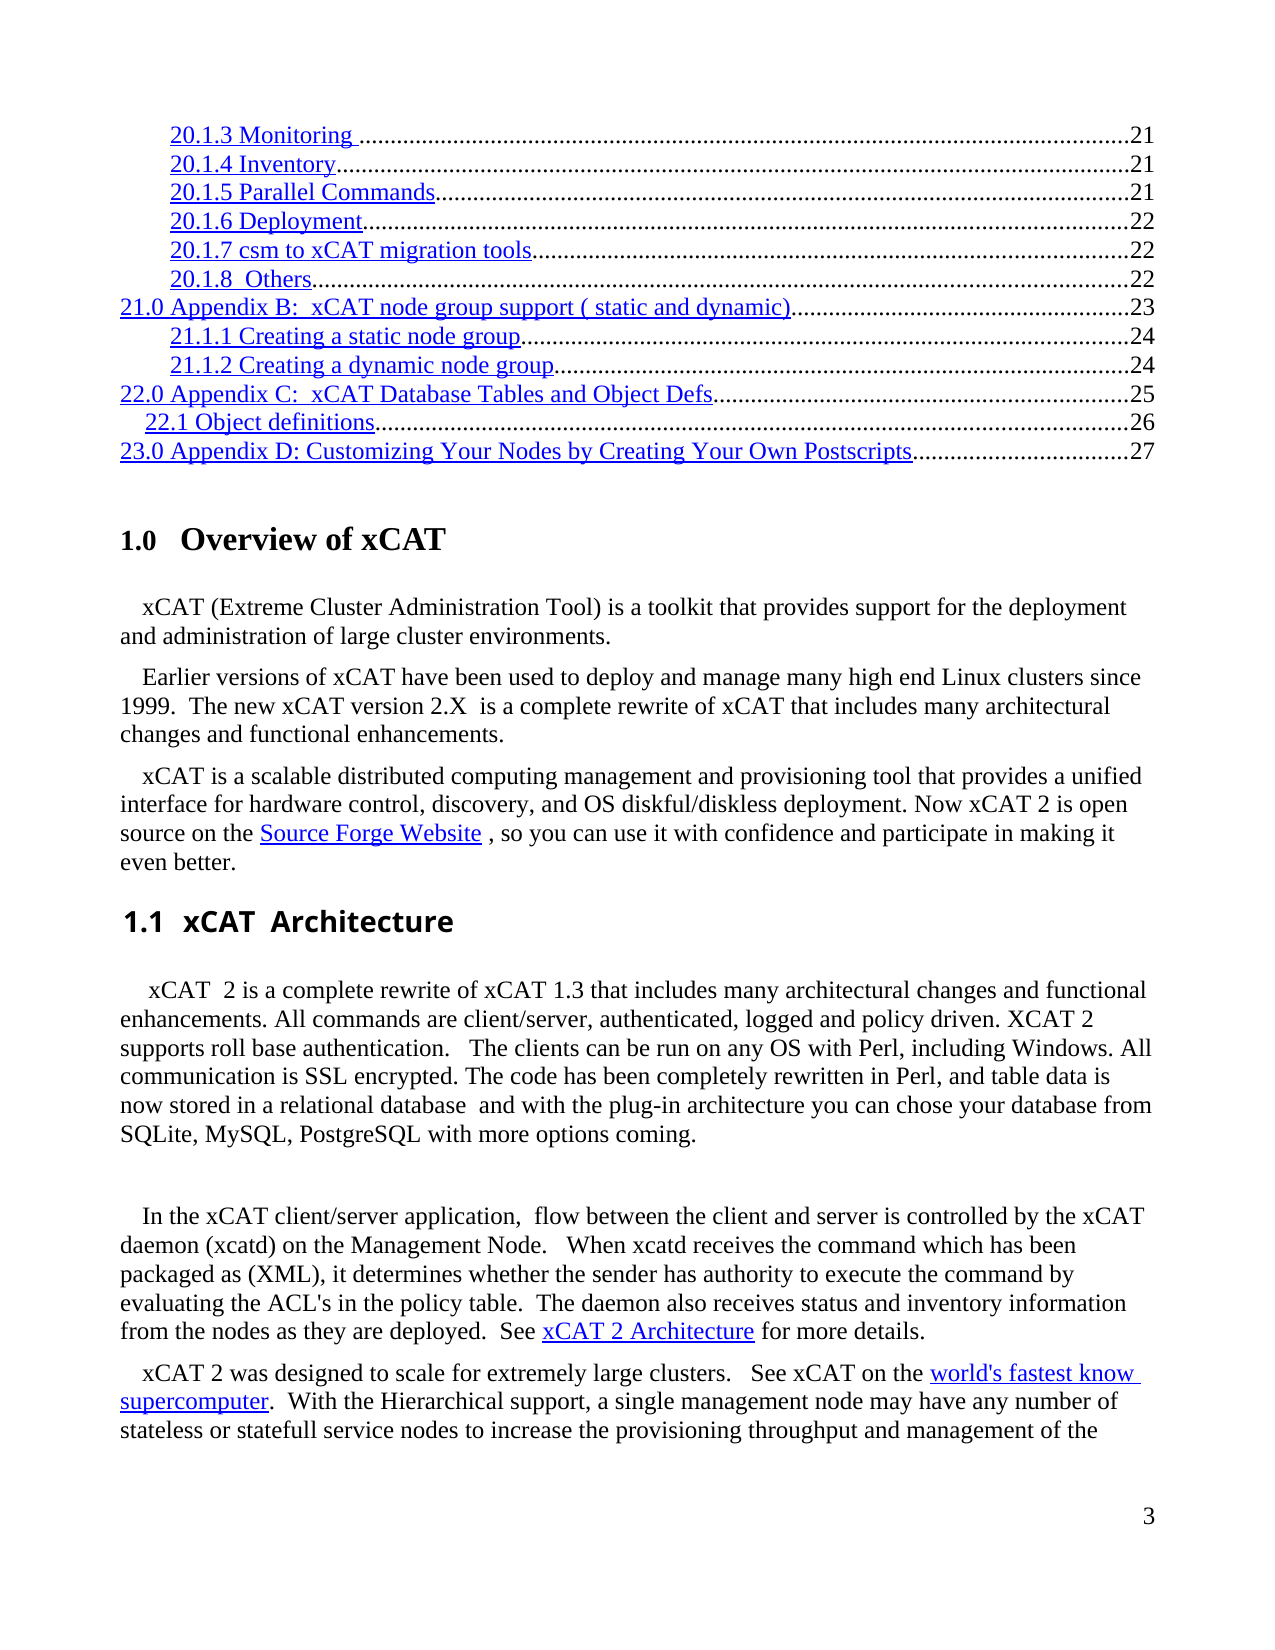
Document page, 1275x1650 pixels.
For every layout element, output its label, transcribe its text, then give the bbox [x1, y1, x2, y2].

text 20.1.8 Others 22 [170, 264, 1155, 292]
text 21.1.1 Creating a static node group 24 [170, 321, 1155, 350]
text xCAT (Extreme Cluster Administration Tool) is a toolkit that provides support for the deployment and administration of large cluster environments. [120, 592, 1155, 649]
subtitle xCAT Architecture [123, 901, 1155, 941]
text In the xCAT client/server application, flow between the client and server is controlled by the xCAT daemon (xcatd) on the Management Node. When xcatd receives the command which has been packaged as (XML), it determines whether the sender has authority to execute the command by evaluating the ACL's in the policy table. The daemon also receives status and inventory information from the nodes as they are deployed. See xCAT 2 Architecture for more details. [120, 1201, 1155, 1345]
text 21.0 Appendix B: xCAT node group support ( static and dynamic) 23 [120, 292, 1155, 321]
text 23.0 Appendix D: Customizing Your Nodes by Creating Your Own Postscripts 27 [120, 436, 1155, 465]
subtitle Overview of xCAT [120, 519, 1155, 557]
text 21.1.2 Creating a dynamic node group 24 [170, 350, 1155, 379]
text 20.1.3 Monitoring 21 [170, 120, 1155, 149]
text 20.1.5 Parallel Commands 21 [170, 177, 1155, 206]
text 20.1.4 Inventory 21 [170, 149, 1155, 177]
text xCAT 2 is a complete rewrite of xCAT 1.3 that includes many architectural changes and functional enhancements. All commands are client/server, authenticated, logged and policy driven. XCAT 2 supports roll base authentication. The clients can be run on any OS with Perl, including Windows. All communication is SSL encrypted. The code has been completely rewritten in Perl, and table data is now stored in a relational database and with the plug-in architecture you can chose your database from SQLite, MySQL, PostgreSQL with more options coming. [120, 975, 1155, 1148]
text 22.0 Appendix C: xCAT Database Tables and Object Defs 25 [120, 379, 1155, 407]
text xCAT is a scalable distributed computing management and provisioning tool that provides a unified interface for hardware control, discovery, and OS diskful/diskless deployment. Now xCAT 2 is open source on the Source Forge Website , so you can use it with confidence and participate in making it even better. [120, 761, 1155, 876]
text 22.1 Object definitions 26 [145, 407, 1155, 436]
text 20.1.6 Deployment 22 [170, 206, 1155, 235]
text Earlier versions of xCAT have been used to deploy and manage many high end Linux clusters since 1999. The new xCAT version 2.X is a complete rewrite of xCAT that includes many architectural changes and functional enhancements. [120, 662, 1155, 748]
text 20.1.7 csm to xCAT migration tools 22 [170, 235, 1155, 264]
text xCAT 2 was designed to scale for extremely large clusters. See xCAT on the world's fastest know supercomputer. With the Hierarchical support, a single management node may have any number of stateless or statefull service nodes to increase the provisioning throughput and management of the [120, 1358, 1155, 1444]
